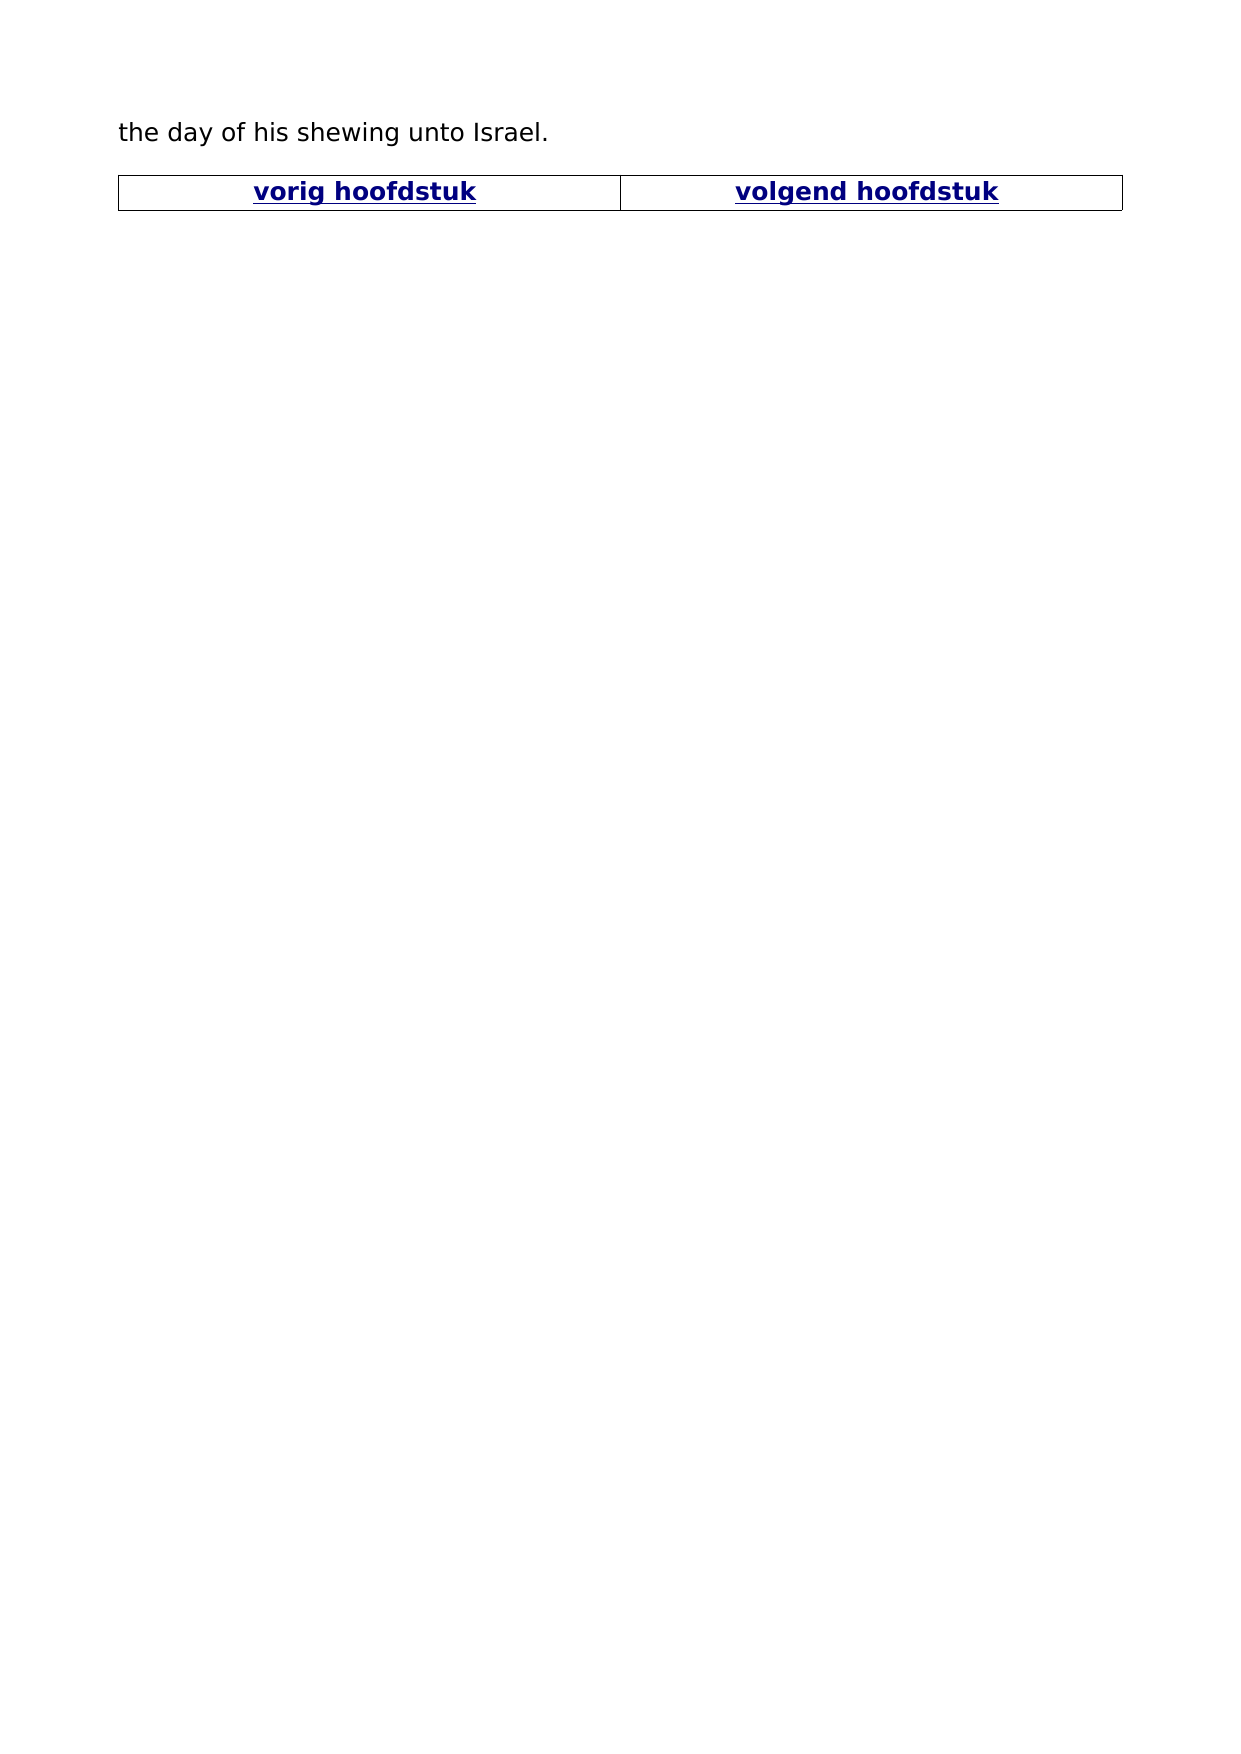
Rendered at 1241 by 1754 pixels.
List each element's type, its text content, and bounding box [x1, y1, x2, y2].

text the day of his shewing unto Israel. [118, 118, 1122, 147]
table_header vorig hoofdstuk [119, 176, 620, 210]
table_header volgend hoofdstuk [621, 176, 1122, 210]
